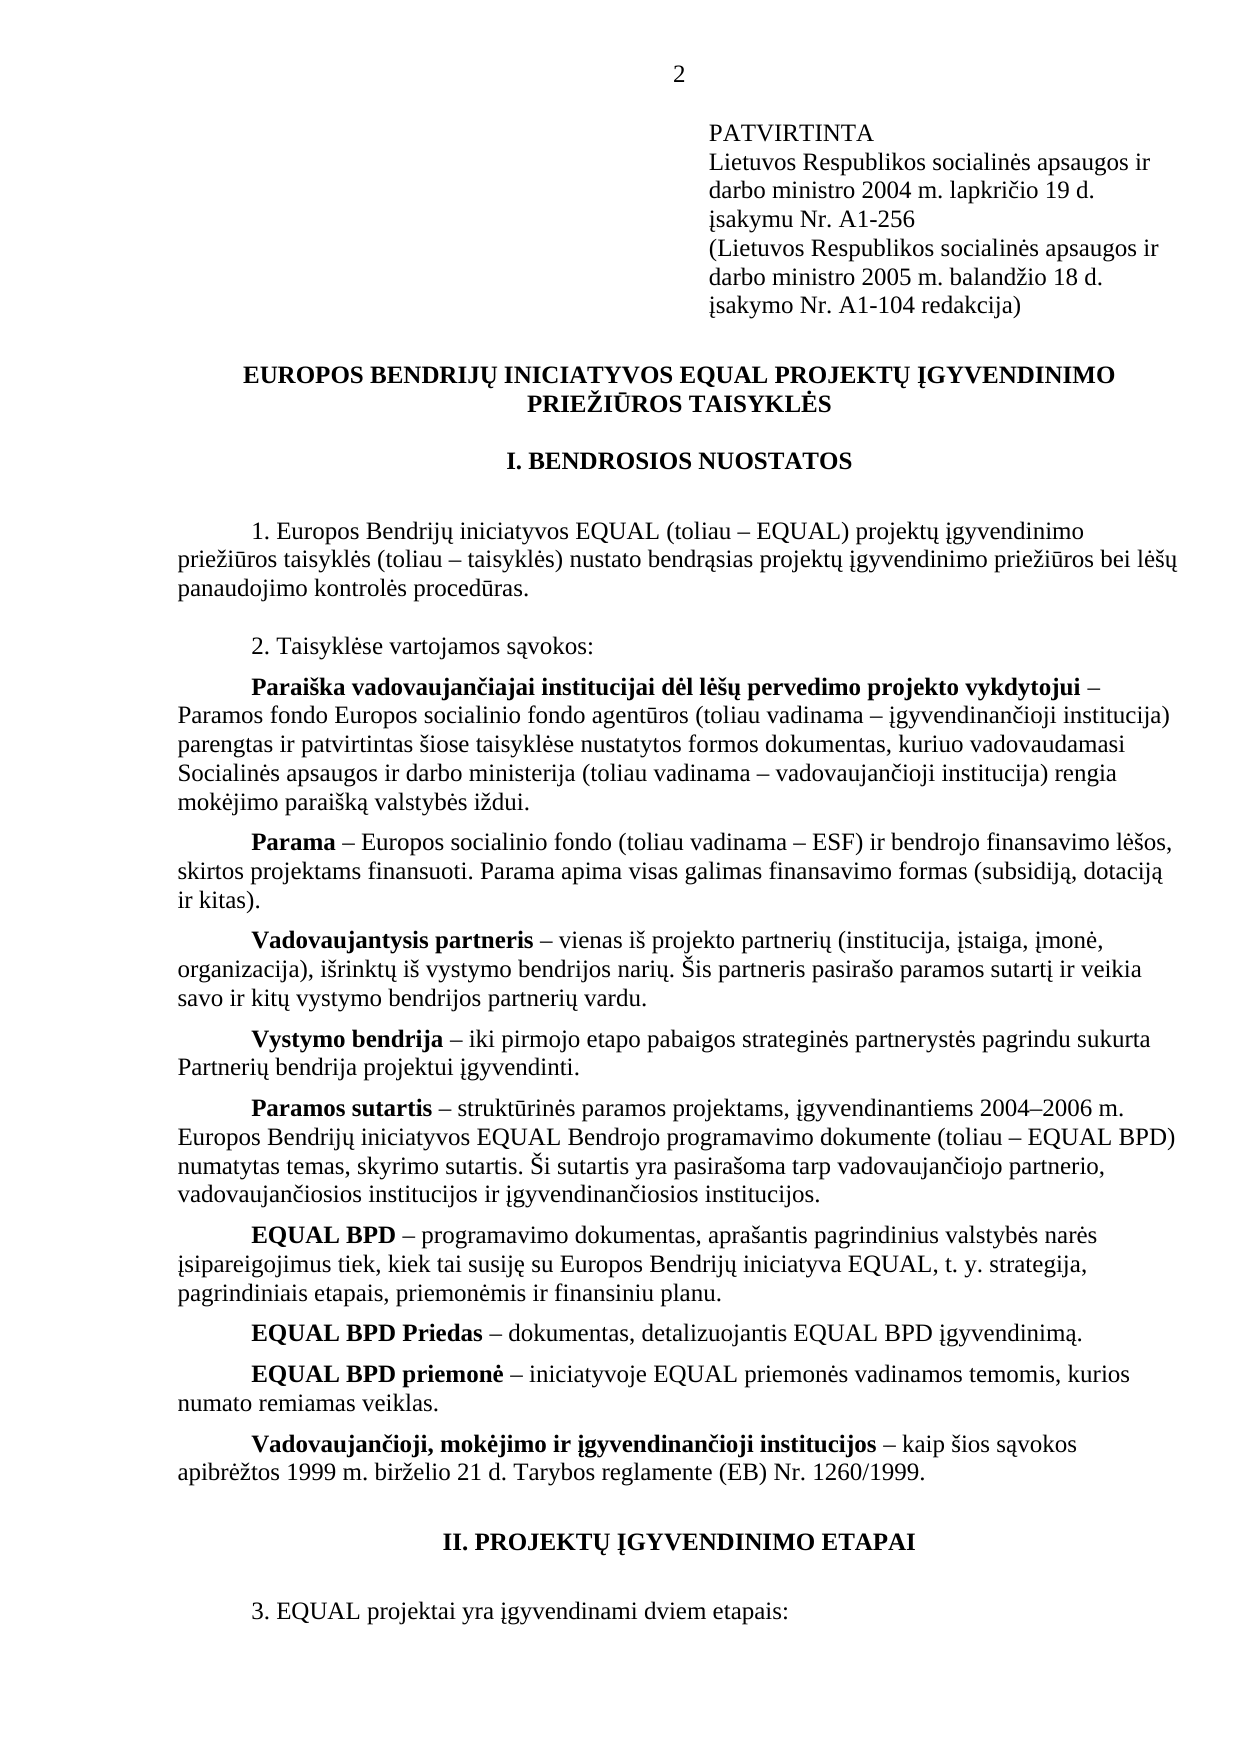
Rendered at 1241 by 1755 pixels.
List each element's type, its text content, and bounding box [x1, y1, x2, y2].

text PATVIRTINTA [177, 118, 1181, 147]
text I. BENDROSIOS NUOSTATOS [177, 446, 1181, 475]
text 2. Taisyklėse vartojamos sąvokos: [177, 631, 1181, 659]
text EQUAL BPD – programavimo dokumentas, aprašantis pagrindinius valstybės narės įsipareigojimus tiek, kiek tai susiję su Europos Bendrijų iniciatyva EQUAL, t. y. strategija, pagrindiniais etapais, priemonėmis ir finansiniu planu. [177, 1220, 1181, 1306]
text Vadovaujantysis partneris – vienas iš projekto partnerių (institucija, įstaiga, įmonė, organizacija), išrinktų iš vystymo bendrijos narių. Šis partneris pasirašo paramos sutartį ir veikia savo ir kitų vystymo bendrijos partnerių vardu. [177, 926, 1181, 1012]
text EQUAL BPD priemonė – iniciatyvoje EQUAL priemonės vadinamos temomis, kurios numato remiamas veiklas. [177, 1359, 1181, 1417]
text Paramos sutartis – struktūrinės paramos projektams, įgyvendinantiems 2004–2006 m. Europos Bendrijų iniciatyvos EQUAL Bendrojo programavimo dokumente (toliau – EQUAL BPD) numatytas temas, skyrimo sutartis. Ši sutartis yra pasirašoma tarp vadovaujančiojo partnerio, vadovaujančiosios institucijos ir įgyvendinančiosios institucijos. [177, 1093, 1181, 1208]
text Paraiška vadovaujančiajai institucijai dėl lėšų pervedimo projekto vykdytojui – Paramos fondo Europos socialinio fondo agentūros (toliau vadinama – įgyvendinančioji institucija) parengtas ir patvirtintas šiose taisyklėse nustatytos formos dokumentas, kuriuo vadovaudamasi Socialinės apsaugos ir darbo ministerija (toliau vadinama – vadovaujančioji institucija) rengia mokėjimo paraišką valstybės iždui. [177, 672, 1181, 815]
text (Lietuvos Respublikos socialinės apsaugos ir darbo ministro 2005 m. balandžio 18 d. įsakymo Nr. A1-104 redakcija) [709, 233, 1181, 319]
text II. PROJEKTŲ ĮGYVENDINIMO ETAPAI [177, 1527, 1181, 1556]
text Lietuvos Respublikos socialinės apsaugos ir [177, 147, 1181, 176]
text Vadovaujančioji, mokėjimo ir įgyvendinančioji institucijos – kaip šios sąvokos apibrėžtos 1999 m. birželio 21 d. Tarybos reglamente (EB) Nr. 1260/1999. [177, 1429, 1181, 1486]
text Parama – Europos socialinio fondo (toliau vadinama – ESF) ir bendrojo finansavimo lėšos, skirtos projektams finansuoti. Parama apima visas galimas finansavimo formas (subsidiją, dotaciją ir kitas). [177, 827, 1181, 913]
text darbo ministro 2004 m. lapkričio 19 d. įsakymu Nr. A1-256 [709, 176, 1181, 233]
text 1. Europos Bendrijų iniciatyvos EQUAL (toliau – EQUAL) projektų įgyvendinimo priežiūros taisyklės (toliau – taisyklės) nustato bendrąsias projektų įgyvendinimo priežiūros bei lėšų panaudojimo kontrolės procedūras. [177, 516, 1181, 602]
text EUROPOS BENDRIJŲ INICIATYVOS EQUAL PROJEKTŲ ĮGYVENDINIMO PRIEŽIŪROS TAISYKLĖS [177, 360, 1181, 418]
text 3. EQUAL projektai yra įgyvendinami dviem etapais: [177, 1596, 1181, 1625]
text EQUAL BPD Priedas – dokumentas, detalizuojantis EQUAL BPD įgyvendinimą. [177, 1318, 1181, 1347]
text Vystymo bendrija – iki pirmojo etapo pabaigos strateginės partnerystės pagrindu sukurta Partnerių bendrija projektui įgyvendinti. [177, 1024, 1181, 1081]
